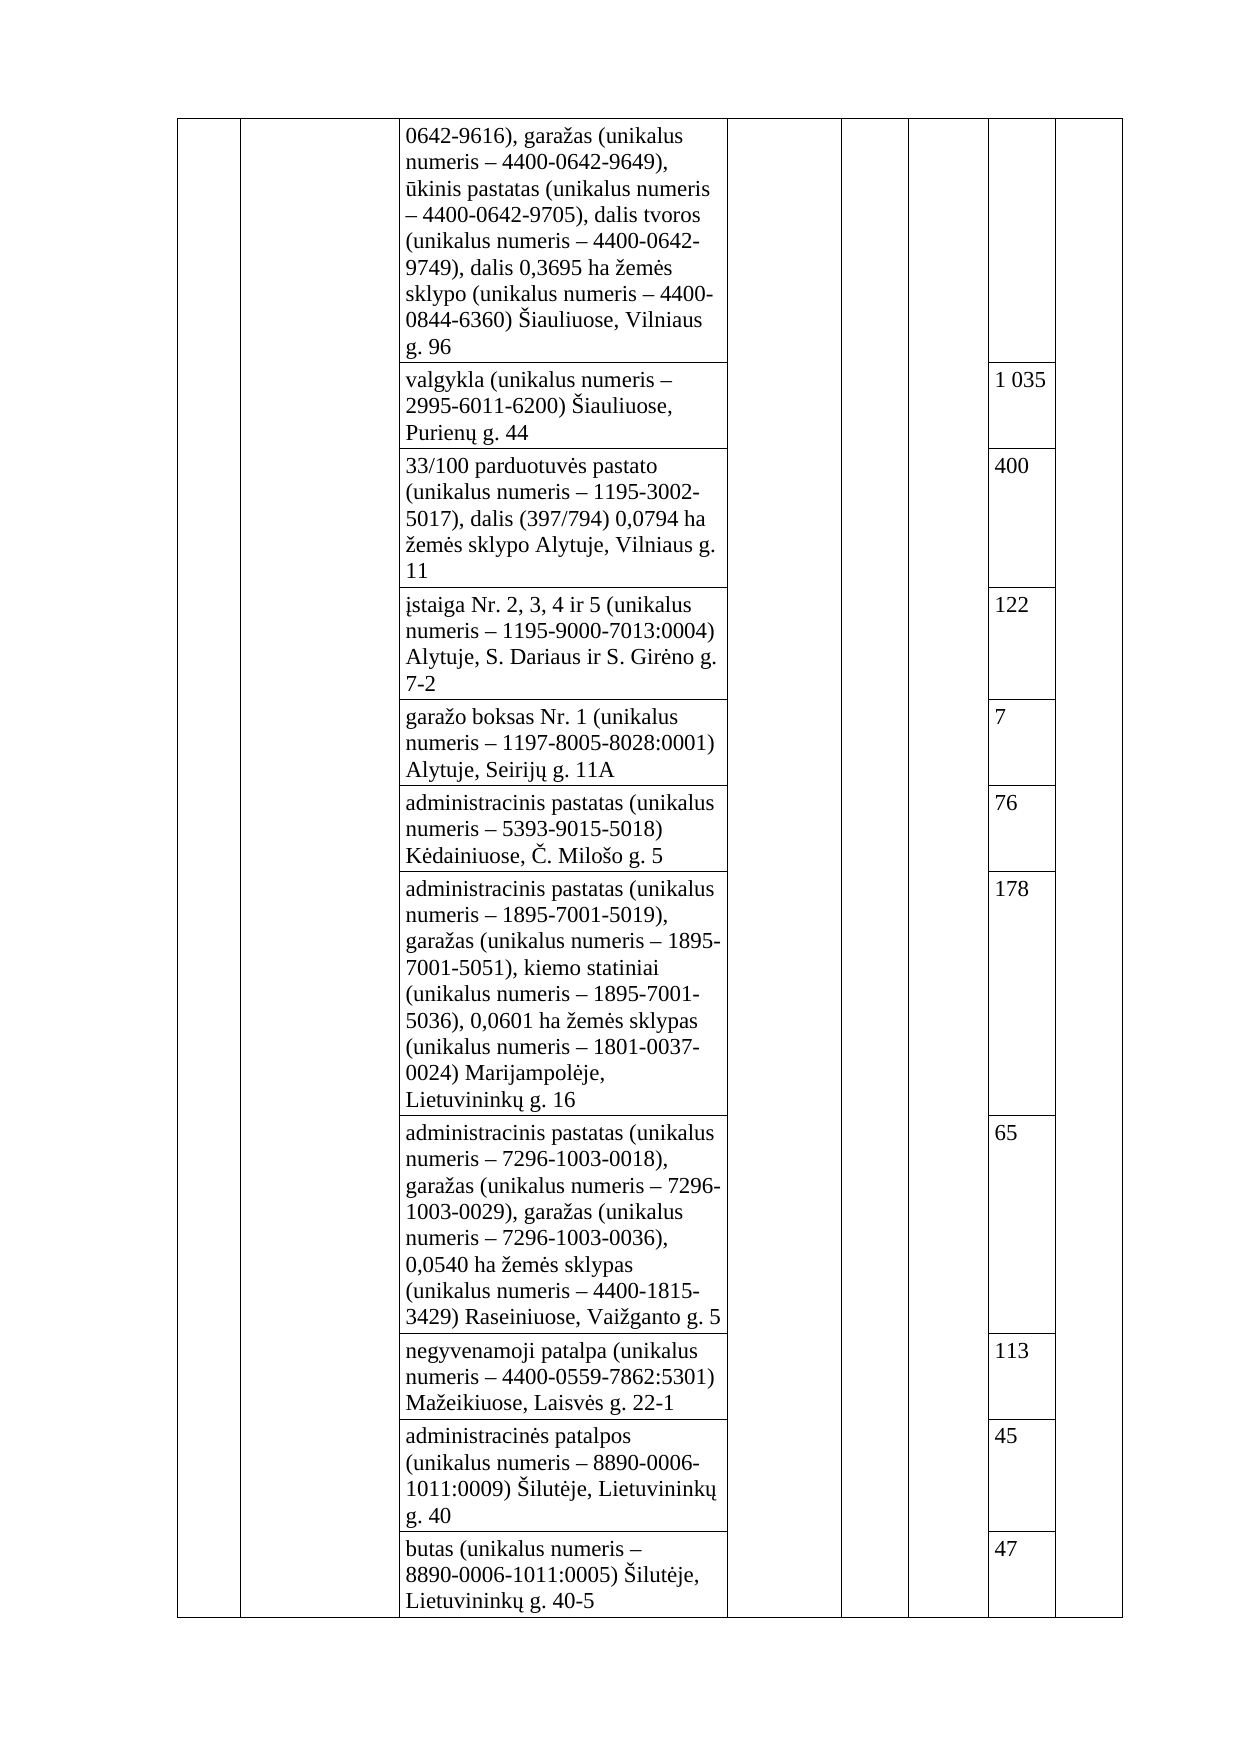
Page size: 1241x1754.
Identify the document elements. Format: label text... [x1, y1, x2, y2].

table_header [241, 119, 399, 1617]
table_cell 7 [989, 700, 1055, 785]
table_cell administracinės patalpos (unikalus numeris – 8890-0006-1011:0009) Šilutėje, Lietuvininkų g. 40 [400, 1420, 727, 1531]
table_cell 45 [989, 1420, 1055, 1531]
table_cell negyvenamoji patalpa (unikalus numeris – 4400-0559-7862:5301) Mažeikiuose, Laisvės g. 22-1 [400, 1334, 727, 1419]
table_cell 178 [989, 872, 1055, 1115]
table_cell valgykla (unikalus numeris – 2995-6011-6200) Šiauliuose, Purienų g. 44 [400, 363, 727, 448]
table_cell 33/100 parduotuvės pastato (unikalus numeris – 1195-3002-5017), dalis (397/794) 0,0794 ha žemės sklypo Alytuje, Vilniaus g. 11 [400, 449, 727, 587]
table_cell 65 [989, 1116, 1055, 1333]
table_cell administracinis pastatas (unikalus numeris – 5393-9015-5018) Kėdainiuose, Č. Milošo g. 5 [400, 786, 727, 871]
table_header [728, 119, 841, 1617]
table_cell 76 [989, 786, 1055, 871]
table_cell 1 035 [989, 363, 1055, 448]
table_header 68 900 [909, 119, 988, 1617]
table_header 2013 metai [842, 119, 908, 1617]
table_cell 400 [989, 449, 1055, 587]
table_cell 0642-9616), garažas (unikalus numeris – 4400-0642-9649), ūkinis pastatas (unikalus numeris – 4400-0642-9705), dalis tvoros (unikalus numeris – 4400-0642-9749), dalis 0,3695 ha žemės sklypo (unikalus numeris – 4400-0844-6360) Šiauliuose, Vilniaus g. 96 [400, 119, 727, 362]
table_cell butas (unikalus numeris – 8890-0006-1011:0005) Šilutėje, Lietuvininkų g. 40-5 [400, 1532, 727, 1617]
table_cell 113 [989, 1334, 1055, 1419]
table_cell [989, 119, 1055, 362]
table_cell administracinis pastatas (unikalus numeris – 7296-1003-0018), garažas (unikalus numeris – 7296-1003-0029), garažas (unikalus numeris – 7296-1003-0036), 0,0540 ha žemės sklypas (unikalus numeris – 4400-1815-3429) Raseiniuose, Vaižganto g. 5 [400, 1116, 727, 1333]
table_cell 122 [989, 588, 1055, 699]
table_cell administracinis pastatas (unikalus numeris – 1895-7001-5019), garažas (unikalus numeris – 1895-7001-5051), kiemo statiniai (unikalus numeris – 1895-7001-5036), 0,0601 ha žemės sklypas (unikalus numeris – 1801-0037-0024) Marijampolėje, Lietuvininkų g. 16 [400, 872, 727, 1115]
table_cell 47 [989, 1532, 1055, 1617]
table_header [1056, 119, 1122, 1617]
table_header [178, 119, 240, 1617]
table_cell įstaiga Nr. 2, 3, 4 ir 5 (unikalus numeris – 1195-9000-7013:0004) Alytuje, S. Dariaus ir S. Girėno g. 7-2 [400, 588, 727, 699]
table_cell garažo boksas Nr. 1 (unikalus numeris – 1197-8005-8028:0001) Alytuje, Seirijų g. 11A [400, 700, 727, 785]
